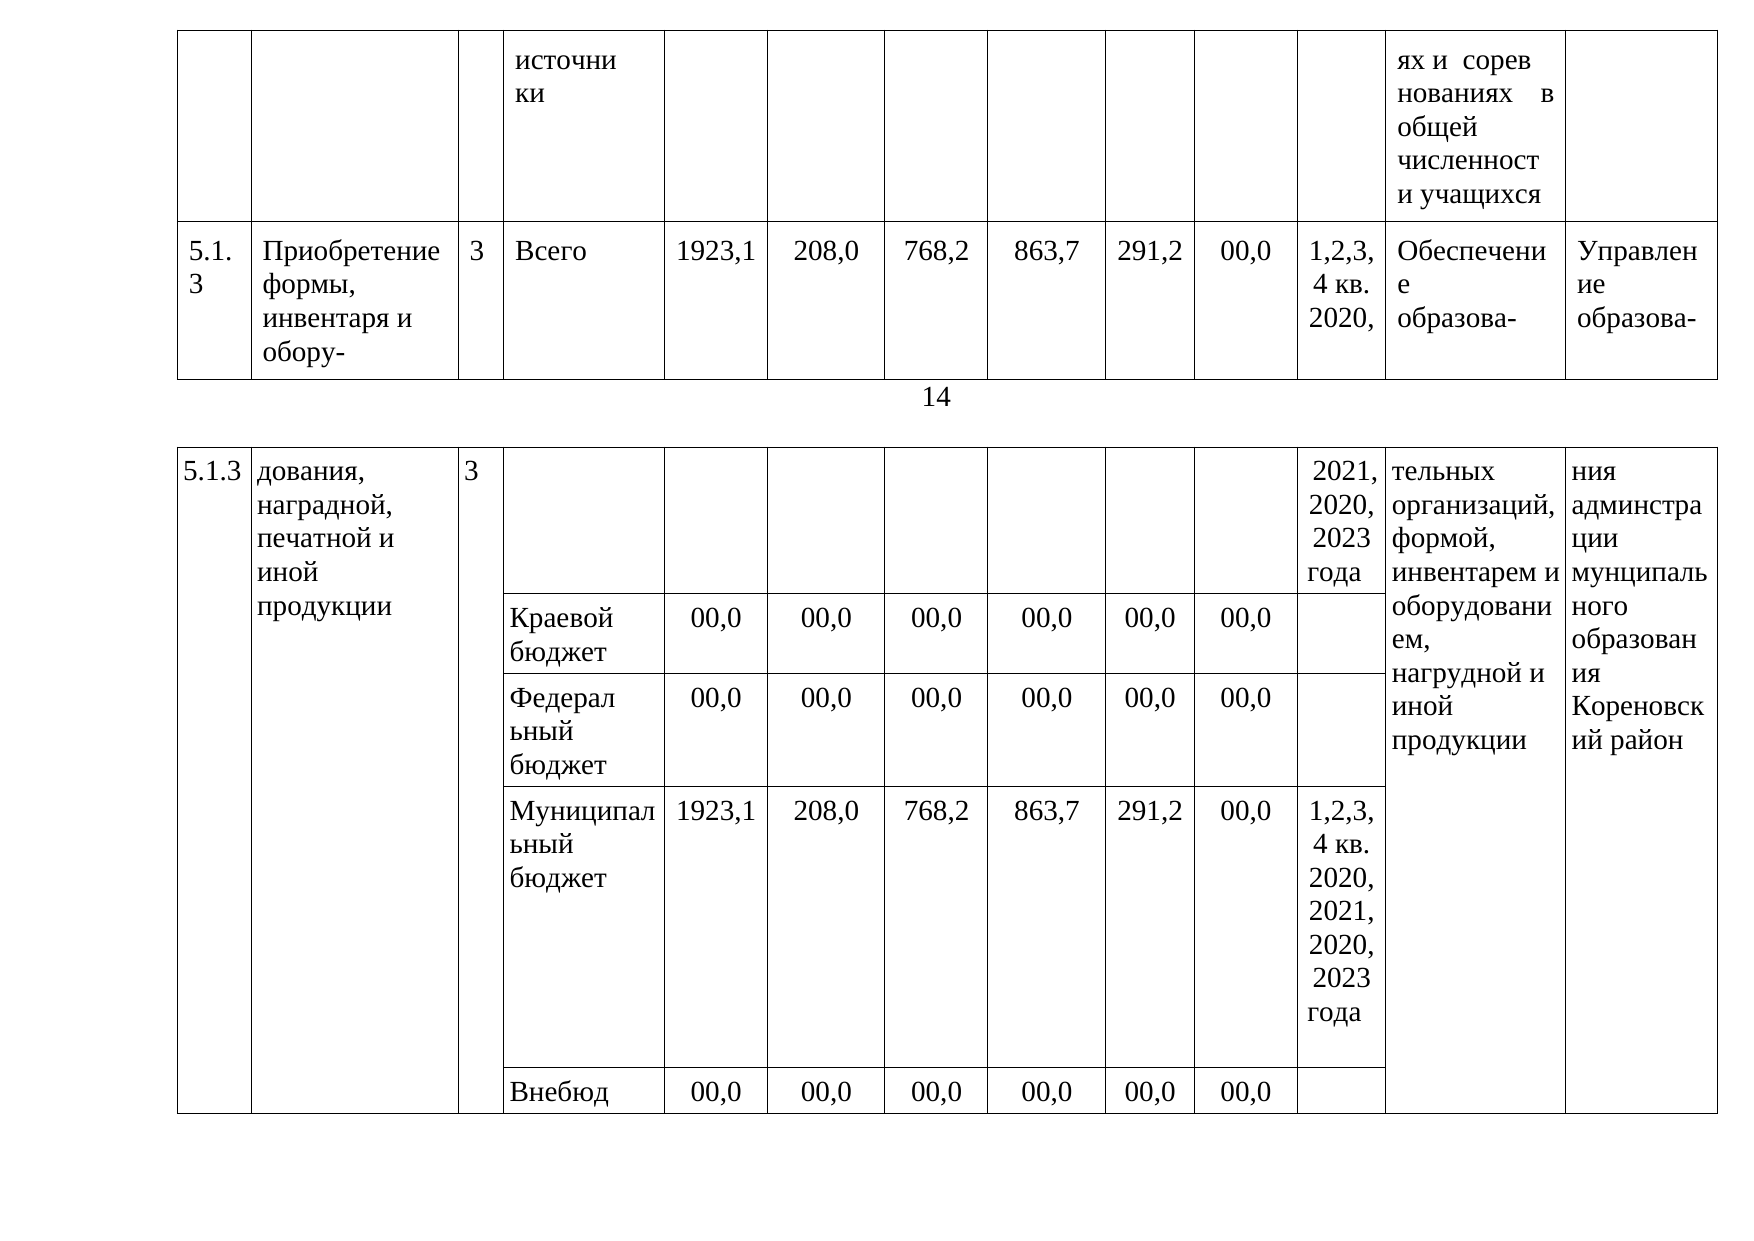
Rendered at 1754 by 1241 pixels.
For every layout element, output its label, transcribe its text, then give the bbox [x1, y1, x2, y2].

table_cell 00,0 [768, 674, 884, 786]
table_cell 5.1.3 [178, 222, 251, 378]
table_cell [1106, 31, 1194, 221]
table_cell Внебюд [504, 1068, 664, 1113]
table_cell Управление образова- [1566, 222, 1717, 378]
table_cell Приобретение формы, инвентаря и обору- [252, 222, 458, 378]
table_cell 3 [459, 222, 503, 378]
table_cell 00,0 [665, 594, 767, 673]
table_header [504, 448, 664, 593]
table_cell [1298, 594, 1385, 673]
table_cell 1923,1 [665, 222, 767, 378]
table_cell [885, 31, 987, 221]
table_header [768, 448, 884, 593]
table_cell 1923,1 [665, 787, 767, 1067]
table_cell Федерал ьный бюджет [504, 674, 664, 786]
table_cell 208,0 [768, 787, 884, 1067]
table_header [665, 448, 767, 593]
table_cell источни ки [504, 31, 664, 221]
table_header [1195, 448, 1297, 593]
table_cell 863,7 [988, 222, 1105, 378]
table_header тельных организаций, формой, инвентарем и оборудованием, нагрудной и иной продукции [1386, 448, 1565, 1113]
table_cell [1195, 31, 1297, 221]
table_cell Краевой бюджет [504, 594, 664, 673]
table_cell Обеспечение образова- [1386, 222, 1565, 378]
table_cell 00,0 [988, 1068, 1105, 1113]
table_cell 00,0 [1106, 674, 1194, 786]
table_cell Всего [504, 222, 664, 378]
table_cell [1298, 31, 1385, 221]
table_cell 863,7 [988, 787, 1105, 1067]
table_cell [768, 31, 884, 221]
table_header ния админстрации мунципального образования Кореновский район [1566, 448, 1717, 1113]
table_cell Муниципальный бюджет [504, 787, 664, 1067]
table_cell 00,0 [1106, 594, 1194, 673]
table_cell 768,2 [885, 222, 987, 378]
table_cell 00,0 [768, 594, 884, 673]
table_cell 208,0 [768, 222, 884, 378]
table_cell 00,0 [988, 674, 1105, 786]
table_cell 00,0 [1195, 787, 1297, 1067]
table_cell 00,0 [1195, 674, 1297, 786]
table_header 2021, 2020,2023 года [1298, 448, 1385, 593]
table_cell 00,0 [988, 594, 1105, 673]
table_cell [988, 31, 1105, 221]
text 14 [177, 380, 1695, 413]
table_header 3 [459, 448, 503, 1113]
table_cell 1,2,3,4 кв. 2020, 2021, 2020,2023 года [1298, 787, 1385, 1067]
table_header дования, наградной, печатной и иной продукции [252, 448, 458, 1113]
table_header [988, 448, 1105, 593]
table_cell 00,0 [1195, 222, 1297, 378]
table_header [1106, 448, 1194, 593]
table_cell 00,0 [665, 674, 767, 786]
table_cell 00,0 [885, 1068, 987, 1113]
table_cell 00,0 [665, 1068, 767, 1113]
table_cell 768,2 [885, 787, 987, 1067]
table_cell [1298, 1068, 1385, 1113]
table_cell [665, 31, 767, 221]
table_cell 00,0 [1195, 594, 1297, 673]
table_cell 00,0 [768, 1068, 884, 1113]
table_header [885, 448, 987, 593]
table_header 5.1.3 [178, 448, 251, 1113]
table_cell 00,0 [1195, 1068, 1297, 1113]
table_cell [1298, 674, 1385, 786]
table_cell 291,2 [1106, 787, 1194, 1067]
table_cell 00,0 [885, 594, 987, 673]
table_cell 00,0 [885, 674, 987, 786]
table_cell 00,0 [1106, 1068, 1194, 1113]
table_cell 1,2,3,4 кв. 2020, [1298, 222, 1385, 378]
table_cell 291,2 [1106, 222, 1194, 378]
